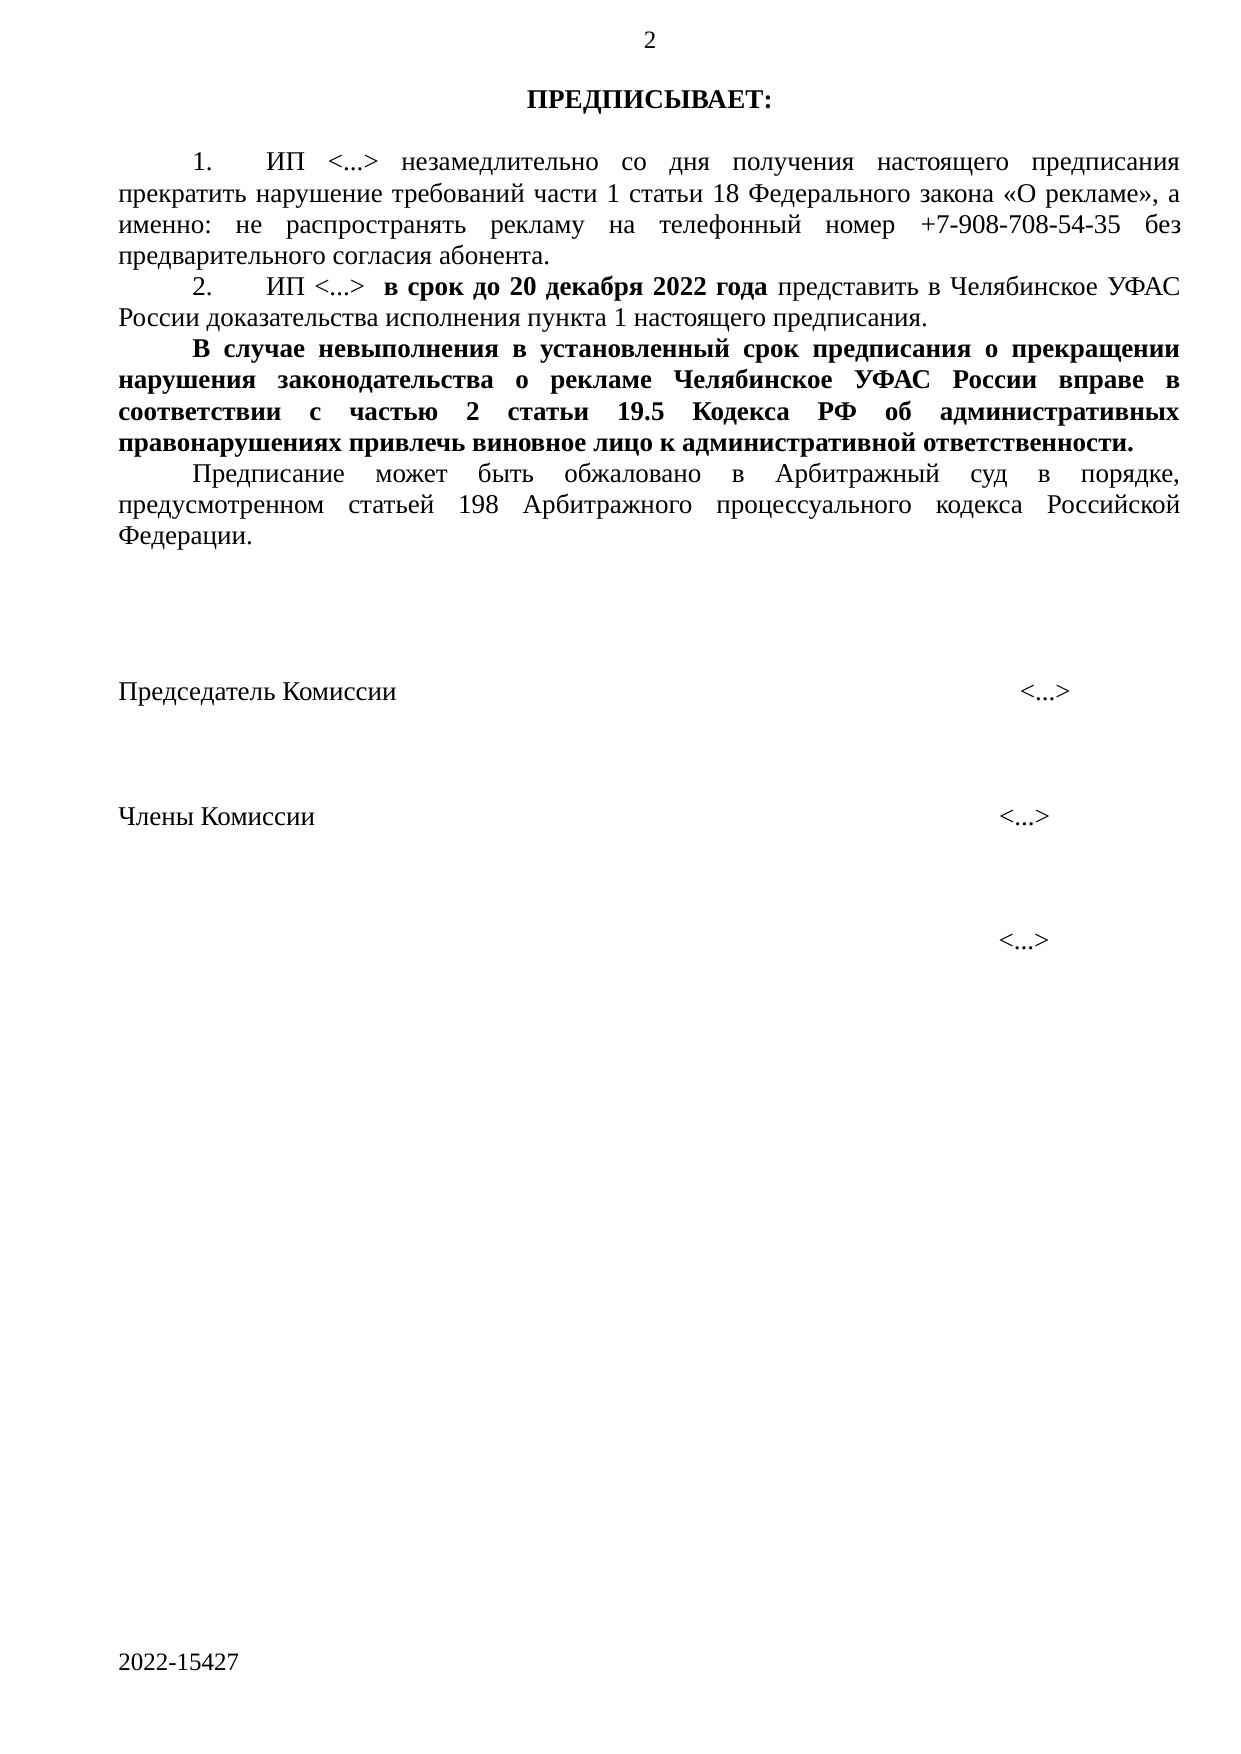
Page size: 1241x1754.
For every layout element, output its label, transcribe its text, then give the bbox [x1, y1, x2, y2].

text ПРЕДПИСЫВАЕТ: [118, 83, 1181, 114]
text Члены Комиссии <...> [118, 799, 1191, 831]
list ИП <...> в срок до 20 декабря 2022 года представить в Челябинское УФАС России доказательства исполнения пункта 1 настоящего предписания. [118, 270, 1181, 332]
text Предписание может быть обжаловано в Арбитражный суд в порядке, предусмотренном статьей 198 Арбитражного процессуального кодекса Российской Федерации. [118, 457, 1181, 550]
text Председатель Комиссии <...> [118, 675, 1191, 706]
text <...> [118, 924, 1181, 955]
text В случае невыполнения в установленный срок предписания о прекращении нарушения законодательства о рекламе Челябинское УФАС России вправе в соответствии с частью 2 статьи 19.5 Кодекса РФ об административных правонарушениях привлечь виновное лицо к административной ответственности. [118, 332, 1181, 457]
list ИП <...> незамедлительно со дня получения настоящего предписания прекратить нарушение требований части 1 статьи 18 Федерального закона «О рекламе», а именно: не распространять рекламу на телефонный номер +7-908-708-54-35 без предварительного согласия абонента. [118, 146, 1181, 270]
